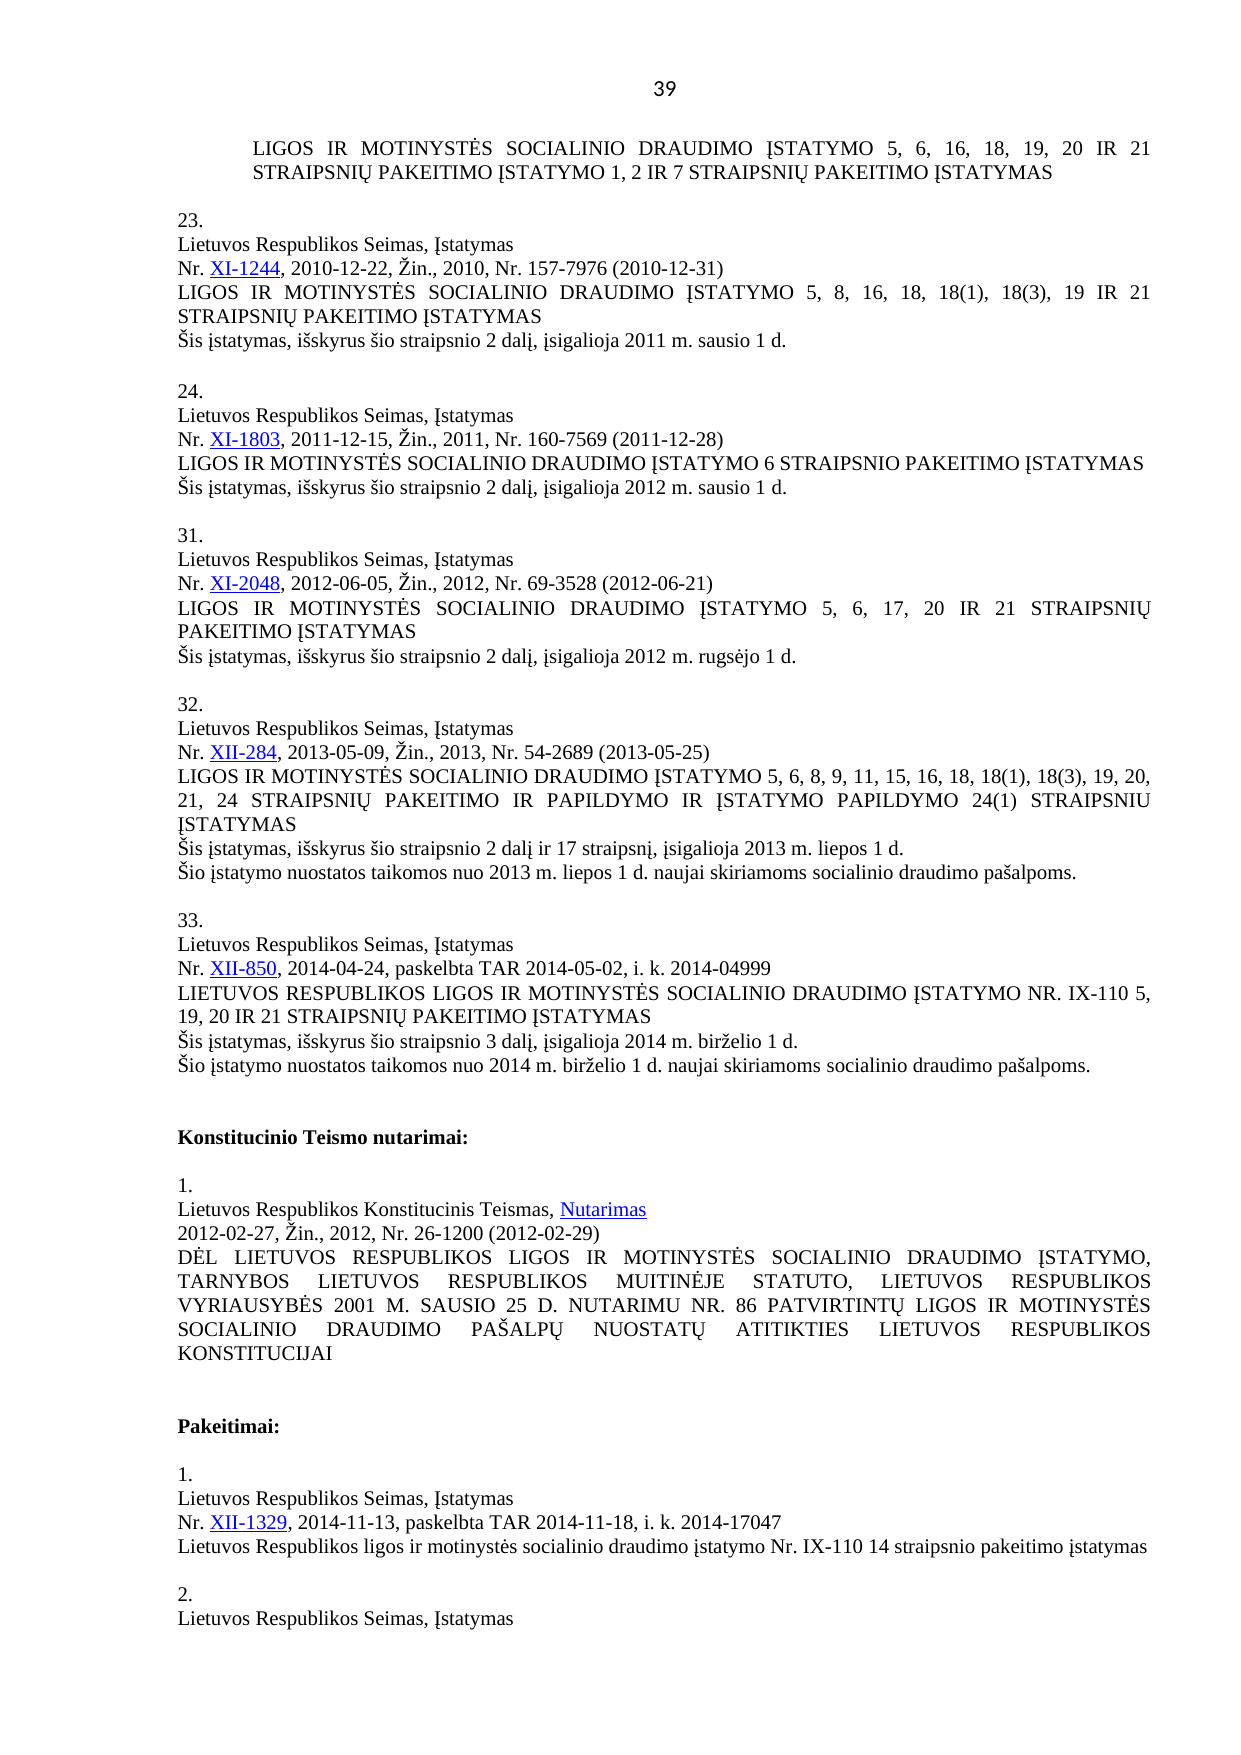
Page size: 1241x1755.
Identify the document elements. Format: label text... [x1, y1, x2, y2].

text Lietuvos Respublikos Konstitucinis Teismas, Nutarimas [177, 1197, 1152, 1221]
text 31. [177, 523, 1152, 547]
text 32. [177, 692, 1152, 716]
text LIGOS IR MOTINYSTĖS SOCIALINIO DRAUDIMO ĮSTATYMO 6 STRAIPSNIO PAKEITIMO ĮSTATYMAS [177, 451, 1152, 475]
text Konstitucinio Teismo nutarimai: [177, 1125, 1152, 1149]
text Lietuvos Respublikos Seimas, Įstatymas [177, 1606, 1152, 1630]
text Lietuvos Respublikos Seimas, Įstatymas [177, 932, 1152, 956]
text Lietuvos Respublikos Seimas, Įstatymas [177, 1486, 1152, 1510]
text Nr. XI-1803, 2011-12-15, Žin., 2011, Nr. 160-7569 (2011-12-28) [177, 427, 1152, 451]
text Lietuvos Respublikos Seimas, Įstatymas [177, 716, 1152, 740]
text DĖL LIETUVOS RESPUBLIKOS LIGOS IR MOTINYSTĖS SOCIALINIO DRAUDIMO ĮSTATYMO, TARNYBOS LIETUVOS RESPUBLIKOS MUITINĖJE STATUTO, LIETUVOS RESPUBLIKOS VYRIAUSYBĖS 2001 M. SAUSIO 25 D. NUTARIMU NR. 86 PATVIRTINTŲ LIGOS IR MOTINYSTĖS SOCIALINIO DRAUDIMO PAŠALPŲ NUOSTATŲ ATITIKTIES LIETUVOS RESPUBLIKOS KONSTITUCIJAI [177, 1245, 1152, 1365]
text Šio įstatymo nuostatos taikomos nuo 2014 m. birželio 1 d. naujai skiriamoms socialinio draudimo pašalpoms. [177, 1053, 1152, 1077]
text Nr. XII-284, 2013-05-09, Žin., 2013, Nr. 54-2689 (2013-05-25) [177, 740, 1152, 764]
text Nr. XI-2048, 2012-06-05, Žin., 2012, Nr. 69-3528 (2012-06-21) [177, 571, 1152, 595]
text LIGOS IR MOTINYSTĖS SOCIALINIO DRAUDIMO ĮSTATYMO 5, 6, 16, 18, 19, 20 IR 21 STRAIPSNIŲ PAKEITIMO ĮSTATYMO 1, 2 IR 7 STRAIPSNIŲ PAKEITIMO ĮSTATYMAS [252, 136, 1152, 184]
text 24. [177, 379, 1152, 403]
text 2. [177, 1582, 1152, 1606]
text Lietuvos Respublikos Seimas, Įstatymas [177, 403, 1152, 427]
text LIETUVOS RESPUBLIKOS LIGOS IR MOTINYSTĖS SOCIALINIO DRAUDIMO ĮSTATYMO NR. IX-110 5, 19, 20 IR 21 STRAIPSNIŲ PAKEITIMO ĮSTATYMAS [177, 980, 1152, 1028]
text Nr. XII-850, 2014-04-24, paskelbta TAR 2014-05-02, i. k. 2014-04999 [177, 956, 1152, 980]
text Šis įstatymas, išskyrus šio straipsnio 2 dalį, įsigalioja 2012 m. rugsėjo 1 d. [177, 643, 1152, 668]
text LIGOS IR MOTINYSTĖS SOCIALINIO DRAUDIMO ĮSTATYMO 5, 8, 16, 18, 18(1), 18(3), 19 IR 21 STRAIPSNIŲ PAKEITIMO ĮSTATYMAS [177, 280, 1152, 328]
text Šio įstatymo nuostatos taikomos nuo 2013 m. liepos 1 d. naujai skiriamoms socialinio draudimo pašalpoms. [177, 860, 1152, 884]
text Šis įstatymas, išskyrus šio straipsnio 2 dalį, įsigalioja 2012 m. sausio 1 d. [177, 475, 1152, 499]
text 2012-02-27, Žin., 2012, Nr. 26-1200 (2012-02-29) [177, 1221, 1152, 1245]
text Nr. XII-1329, 2014-11-13, paskelbta TAR 2014-11-18, i. k. 2014-17047 [177, 1510, 1152, 1534]
text 33. [177, 908, 1152, 932]
text Lietuvos Respublikos ligos ir motinystės socialinio draudimo įstatymo Nr. IX-110 14 straipsnio pakeitimo įstatymas [177, 1534, 1152, 1558]
text Nr. XI-1244, 2010-12-22, Žin., 2010, Nr. 157-7976 (2010-12-31) [177, 256, 1152, 280]
text 1. [177, 1462, 1152, 1486]
text 23. [177, 208, 1152, 232]
text Šis įstatymas, išskyrus šio straipsnio 2 dalį, įsigalioja 2011 m. sausio 1 d. [177, 328, 1152, 352]
text Šis įstatymas, išskyrus šio straipsnio 2 dalį ir 17 straipsnį, įsigalioja 2013 m. liepos 1 d. [177, 836, 1152, 860]
text Lietuvos Respublikos Seimas, Įstatymas [177, 232, 1152, 256]
text LIGOS IR MOTINYSTĖS SOCIALINIO DRAUDIMO ĮSTATYMO 5, 6, 8, 9, 11, 15, 16, 18, 18(1), 18(3), 19, 20, 21, 24 STRAIPSNIŲ PAKEITIMO IR PAPILDYMO IR ĮSTATYMO PAPILDYMO 24(1) STRAIPSNIU ĮSTATYMAS [177, 764, 1152, 836]
text Šis įstatymas, išskyrus šio straipsnio 3 dalį, įsigalioja 2014 m. birželio 1 d. [177, 1028, 1152, 1053]
text LIGOS IR MOTINYSTĖS SOCIALINIO DRAUDIMO ĮSTATYMO 5, 6, 17, 20 IR 21 STRAIPSNIŲ PAKEITIMO ĮSTATYMAS [177, 595, 1152, 643]
text 1. [177, 1173, 1152, 1197]
text Lietuvos Respublikos Seimas, Įstatymas [177, 547, 1152, 571]
text Pakeitimai: [177, 1413, 1152, 1438]
